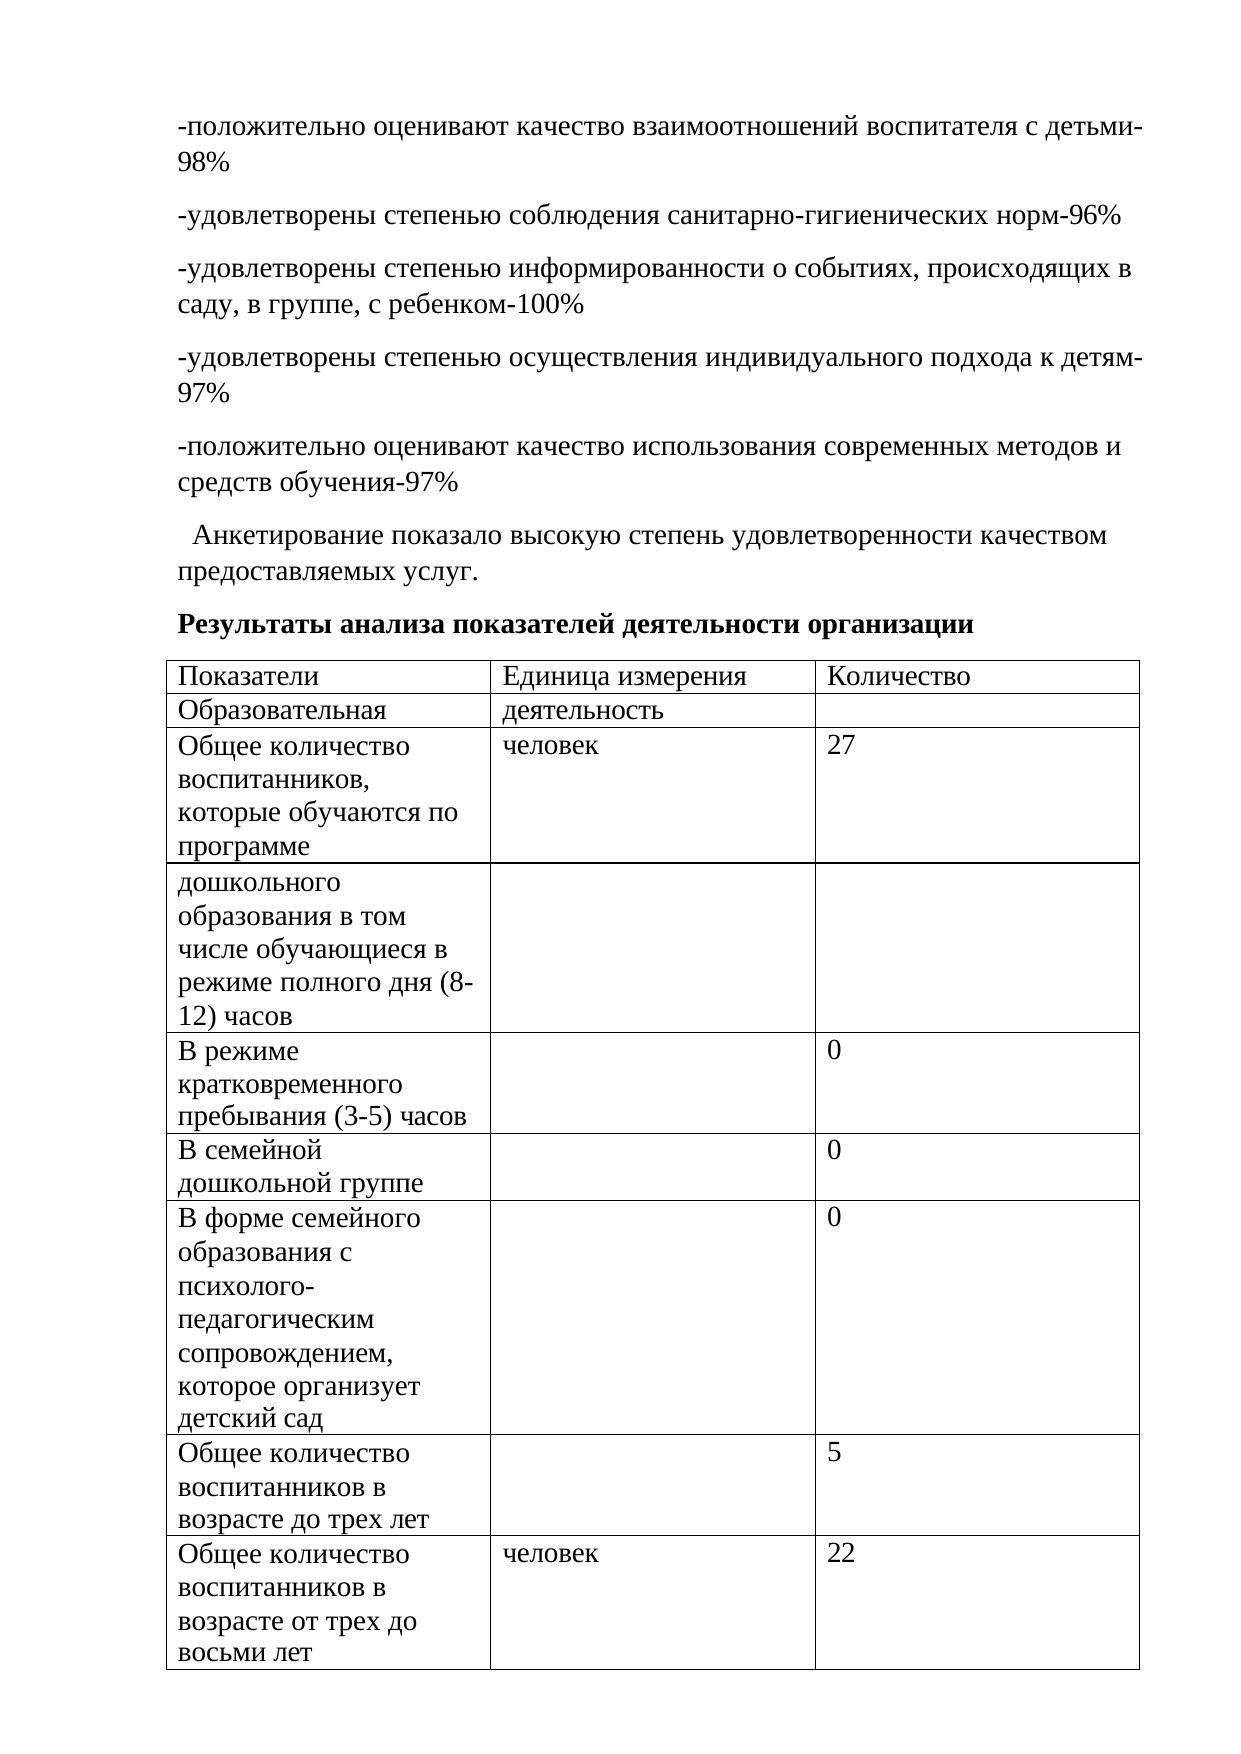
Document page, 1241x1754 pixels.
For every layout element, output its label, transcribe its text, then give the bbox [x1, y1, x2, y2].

table_cell Общее количество воспитанников в возрасте от трех до восьми лет [167, 1536, 490, 1669]
table_header [816, 864, 1139, 1032]
table_cell 0 [816, 1033, 1139, 1132]
table_cell человек [491, 1536, 815, 1669]
table_header Показатели [167, 661, 490, 693]
table_cell В форме семейного образования с психолого- педагогическим сопровождением, которое организует детский сад [167, 1201, 490, 1434]
table_cell 0 [816, 1201, 1139, 1434]
table_header дошкольного образования в том числе обучающиеся в режиме полного дня (8-12) часов [167, 864, 490, 1032]
table_cell 27 [816, 728, 1139, 862]
table_cell В семейной дошкольной группе [167, 1134, 490, 1199]
text -удовлетворены степенью осуществления индивидуального подхода к детям-97% [177, 339, 1166, 409]
table_cell В режиме кратковременного пребывания (3-5) часов [167, 1033, 490, 1132]
table_cell Общее количество воспитанников, которые обучаются по программе [167, 728, 490, 862]
text -положительно оценивают качество использования современных методов и средств обучения-97% [177, 428, 1166, 498]
table_cell [491, 1435, 815, 1535]
text -удовлетворены степенью информированности о событиях, происходящих в саду, в группе, с ребенком-100% [177, 250, 1166, 319]
table_header [491, 864, 815, 1032]
subtitle Результаты анализа показателей деятельности организации [177, 606, 1166, 640]
table_cell [491, 1033, 815, 1132]
table_cell [491, 1201, 815, 1434]
table_header Количество [816, 661, 1139, 693]
text Анкетирование показало высокую степень удовлетворенности качеством предоставляемых услуг. [177, 517, 1166, 586]
text -удовлетворены степенью соблюдения санитарно-гигиенических норм-96% [177, 197, 1166, 231]
table_cell 0 [816, 1134, 1139, 1199]
table_header Единица измерения [491, 661, 815, 693]
table_cell человек [491, 728, 815, 862]
table_cell 5 [816, 1435, 1139, 1535]
text -положительно оценивают качество взаимоотношений воспитателя с детьми-98% [177, 108, 1166, 178]
table_cell [491, 1134, 815, 1199]
table_cell Образовательная [167, 694, 490, 727]
table_cell Общее количество воспитанников в возрасте до трех лет [167, 1435, 490, 1535]
table_cell 22 [816, 1536, 1139, 1669]
table_cell деятельность [491, 694, 815, 727]
table_cell [816, 694, 1139, 727]
